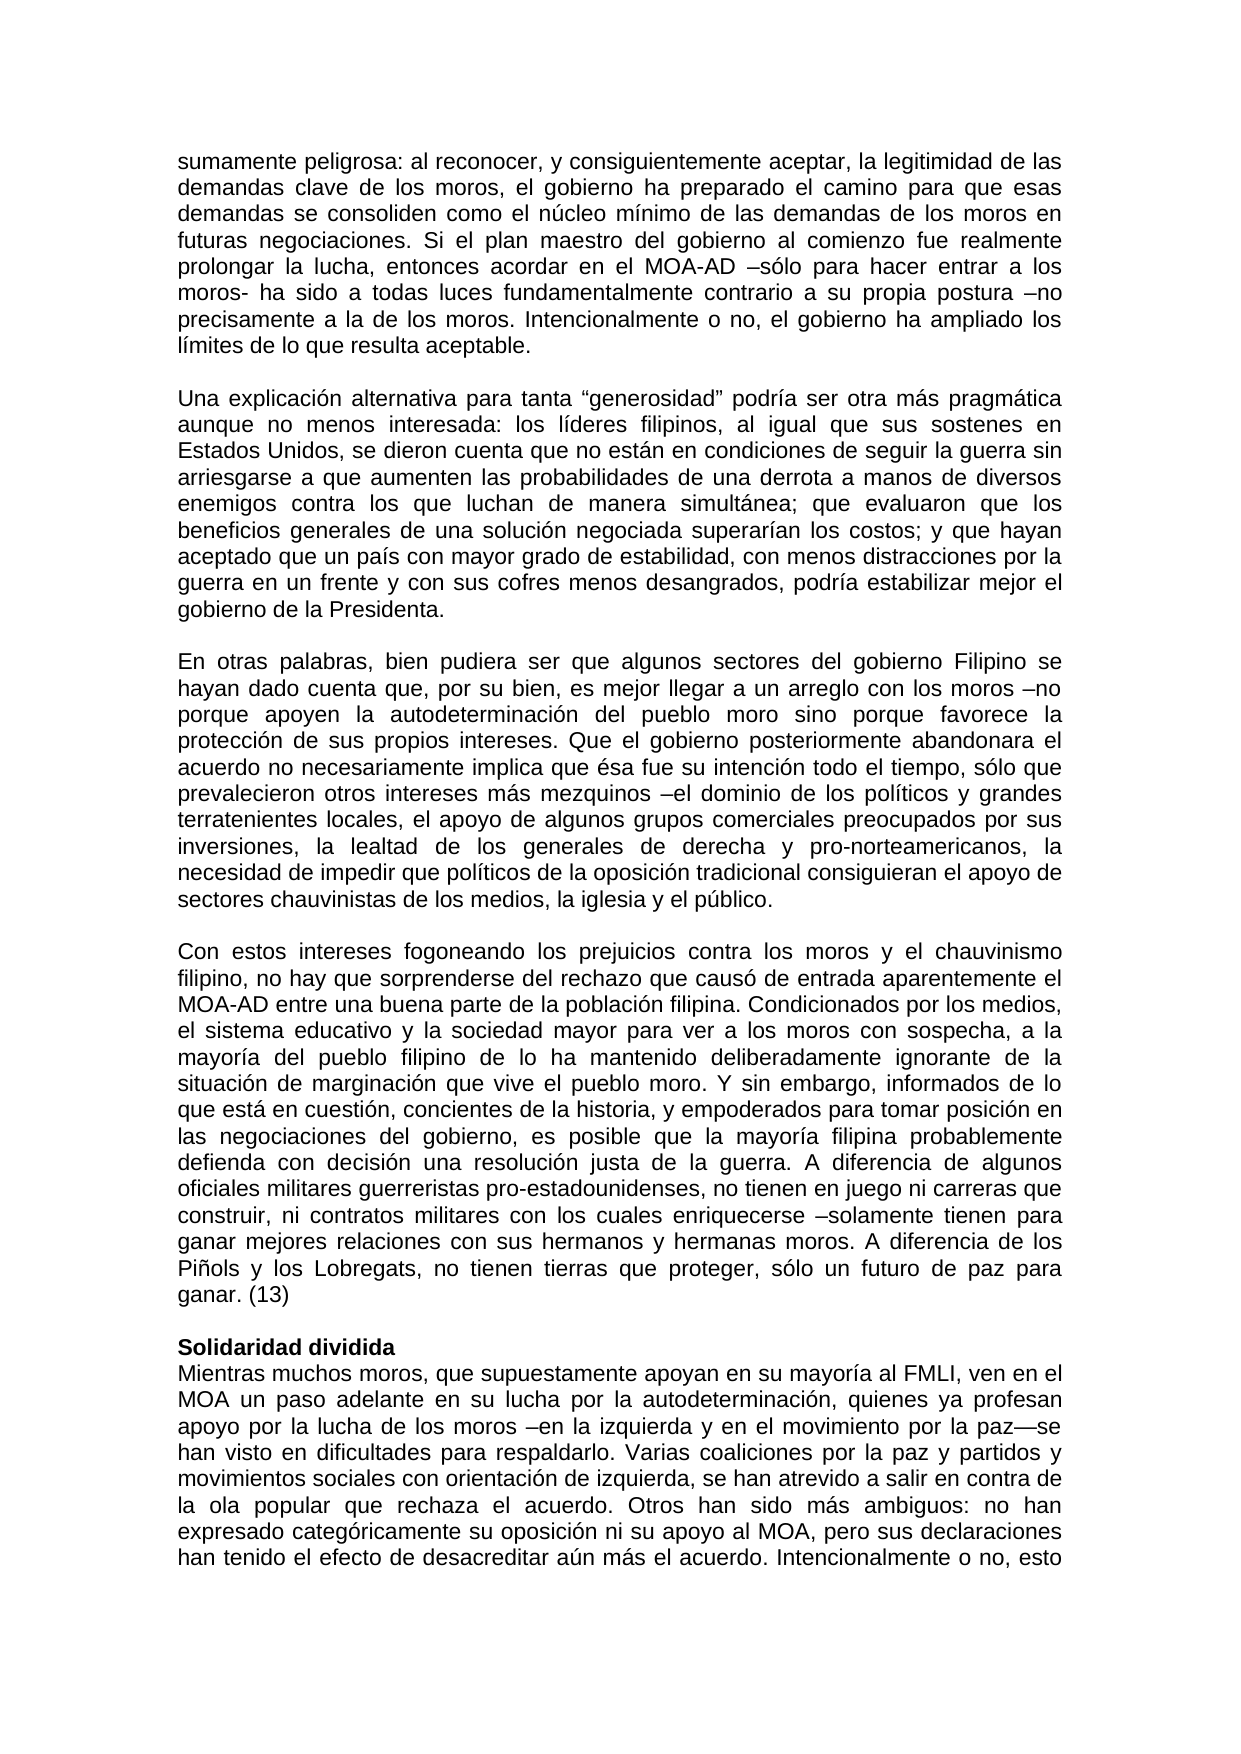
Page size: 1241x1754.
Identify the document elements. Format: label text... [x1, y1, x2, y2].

text Solidaridad dividida [177, 1333, 1063, 1360]
text Una explicación alternativa para tanta “generosidad” podría ser otra más pragmática aunque no menos interesada: los líderes filipinos, al igual que sus sostenes en Estados Unidos, se dieron cuenta que no están en condiciones de seguir la guerra sin arriesgarse a que aumenten las probabilidades de una derrota a manos de diversos enemigos contra los que luchan de manera simultánea; que evaluaron que los beneficios generales de una solución negociada superarían los costos; y que hayan aceptado que un país con mayor grado de estabilidad, con menos distracciones por la guerra en un frente y con sus cofres menos desangrados, podría estabilizar mejor el gobierno de la Presidenta. [177, 385, 1063, 622]
text Con estos intereses fogoneando los prejuicios contra los moros y el chauvinismo filipino, no hay que sorprenderse del rechazo que causó de entrada aparentemente el MOA-AD entre una buena parte de la población filipina. Condicionados por los medios, el sistema educativo y la sociedad mayor para ver a los moros con sospecha, a la mayoría del pueblo filipino de lo ha mantenido deliberadamente ignorante de la situación de marginación que vive el pueblo moro. Y sin embargo, informados de lo que está en cuestión, concientes de la historia, y empoderados para tomar posición en las negociaciones del gobierno, es posible que la mayoría filipina probablemente defienda con decisión una resolución justa de la guerra. A diferencia de algunos oficiales militares guerreristas pro-estadounidenses, no tienen en juego ni carreras que construir, ni contratos militares con los cuales enriquecerse –solamente tienen para ganar mejores relaciones con sus hermanos y hermanas moros. A diferencia de los Piñols y los Lobregats, no tienen tierras que proteger, sólo un futuro de paz para ganar. (13) [177, 938, 1063, 1307]
text Mientras muchos moros, que supuestamente apoyan en su mayoría al FMLI, ven en el MOA un paso adelante en su lucha por la autodeterminación, quienes ya profesan apoyo por la lucha de los moros –en la izquierda y en el movimiento por la paz—se han visto en dificultades para respaldarlo. Varias coaliciones por la paz y partidos y movimientos sociales con orientación de izquierda, se han atrevido a salir en contra de la ola popular que rechaza el acuerdo. Otros han sido más ambiguos: no han expresado categóricamente su oposición ni su apoyo al MOA, pero sus declaraciones han tenido el efecto de desacreditar aún más el acuerdo. Intencionalmente o no, esto [177, 1360, 1063, 1571]
text En otras palabras, bien pudiera ser que algunos sectores del gobierno Filipino se hayan dado cuenta que, por su bien, es mejor llegar a un arreglo con los moros –no porque apoyen la autodeterminación del pueblo moro sino porque favorece la protección de sus propios intereses. Que el gobierno posteriormente abandonara el acuerdo no necesariamente implica que ésa fue su intención todo el tiempo, sólo que prevalecieron otros intereses más mezquinos –el dominio de los políticos y grandes terratenientes locales, el apoyo de algunos grupos comerciales preocupados por sus inversiones, la lealtad de los generales de derecha y pro-norteamericanos, la necesidad de impedir que políticos de la oposición tradicional consiguieran el apoyo de sectores chauvinistas de los medios, la iglesia y el público. [177, 648, 1063, 912]
text sumamente peligrosa: al reconocer, y consiguientemente aceptar, la legitimidad de las demandas clave de los moros, el gobierno ha preparado el camino para que esas demandas se consoliden como el núcleo mínimo de las demandas de los moros en futuras negociaciones. Si el plan maestro del gobierno al comienzo fue realmente prolongar la lucha, entonces acordar en el MOA-AD –sólo para hacer entrar a los moros- ha sido a todas luces fundamentalmente contrario a su propia postura –no precisamente a la de los moros. Intencionalmente o no, el gobierno ha ampliado los límites de lo que resulta aceptable. [177, 148, 1063, 358]
